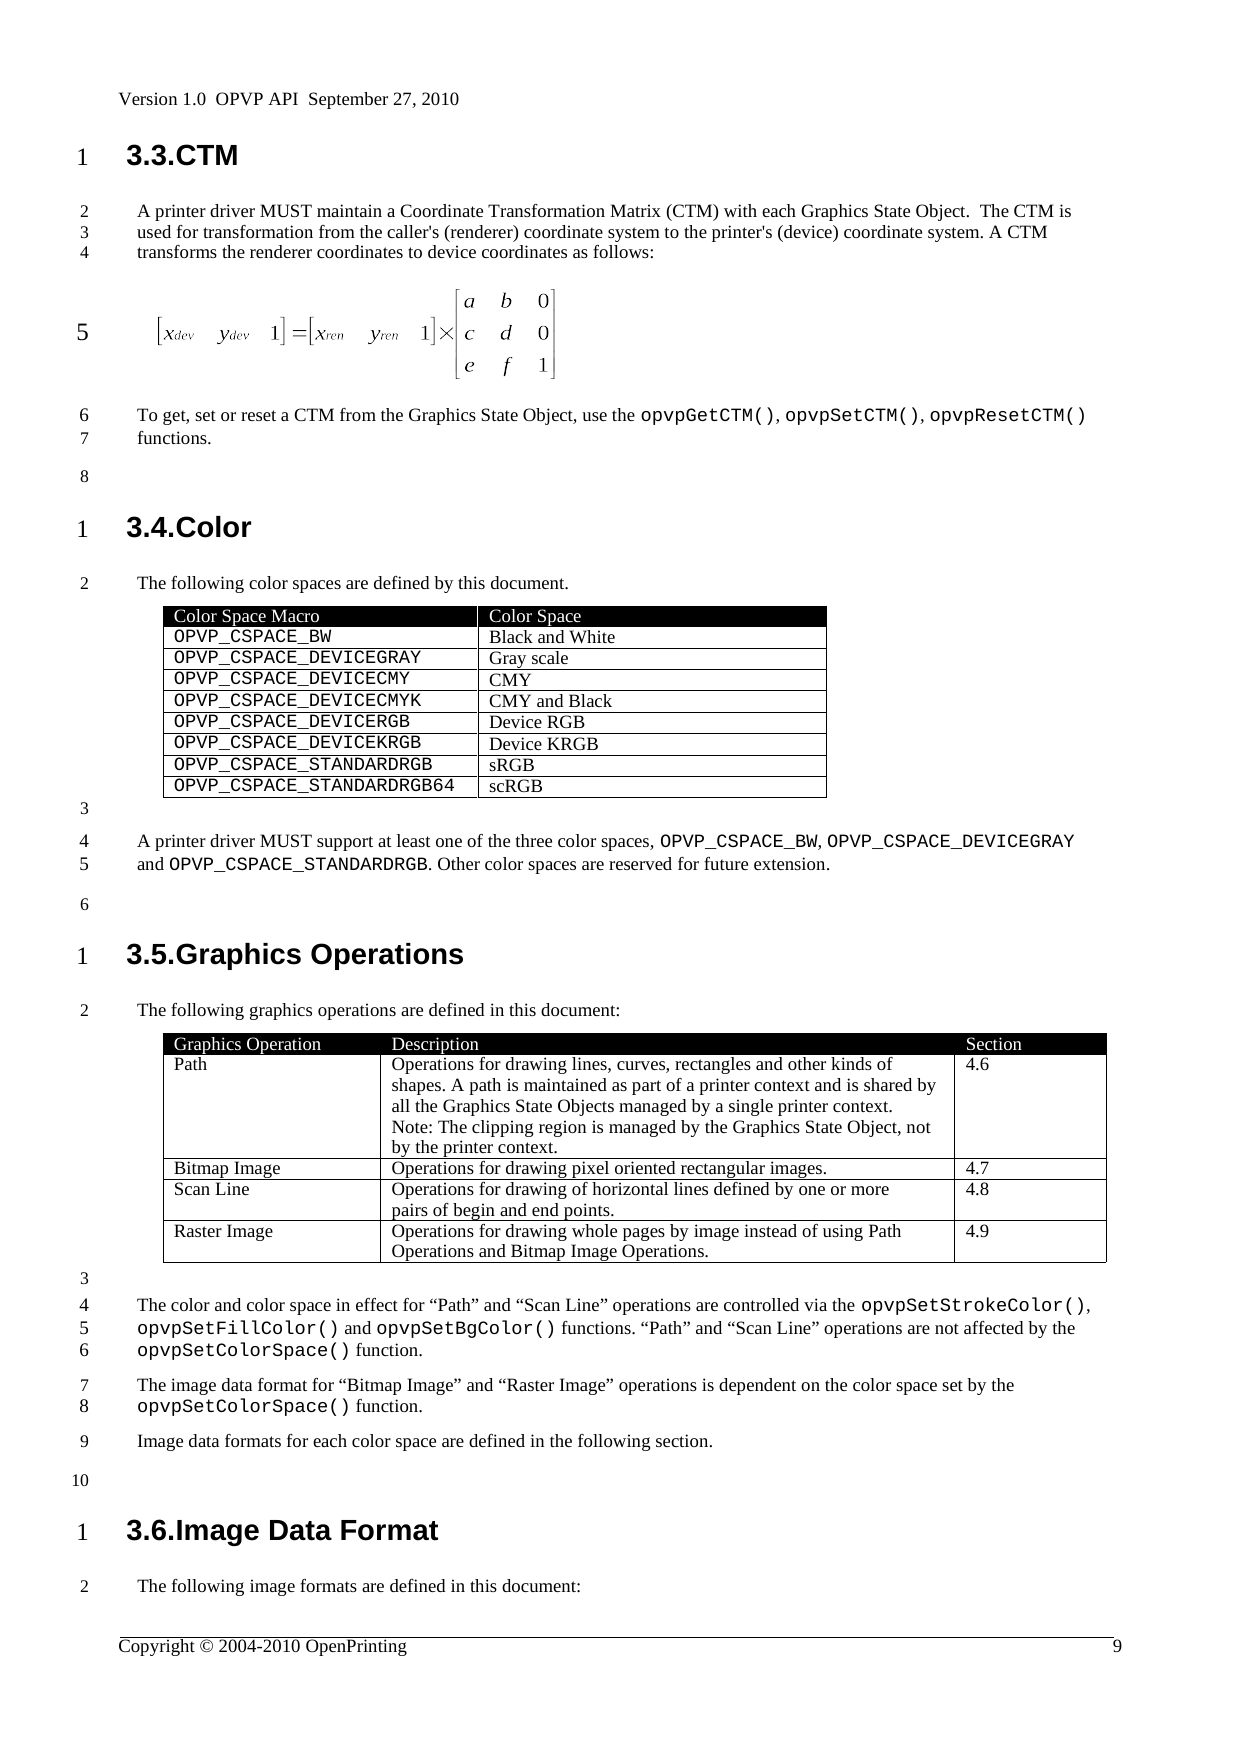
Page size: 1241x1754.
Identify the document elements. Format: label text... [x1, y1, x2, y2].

table_cell OPVP_CSPACE_STANDARDRGB [164, 756, 477, 776]
table_cell OPVP_CSPACE_DEVICEGRAY [164, 649, 477, 669]
table_cell sRGB [479, 756, 826, 776]
table_cell 4.9 [955, 1221, 1106, 1262]
table_cell Scan Line [164, 1180, 380, 1220]
text To get, set or reset a CTM from the Graphics State Object, use the opvpGetCTM(), opvpSetCTM(), opvpResetCTM() functions. [137, 405, 1103, 448]
table_cell Operations for drawing lines, curves, rectangles and other kinds of shapes. A path is maintained as part of a printer context and is shared by all the Graphics State Objects managed by a single printer context. Note: The clipping region is managed by the Graphics State Object, not by the printer context. [381, 1055, 954, 1158]
table_cell Device KRGB [479, 734, 826, 755]
table_cell CMY and Black [479, 691, 826, 712]
table_cell Gray scale [479, 649, 826, 669]
table_cell OPVP_CSPACE_STANDARDRGB64 [164, 777, 477, 797]
table_cell Device RGB [479, 713, 826, 733]
table_cell Black and White [479, 627, 826, 648]
subtitle Color [118, 511, 1122, 543]
subtitle CTM [118, 139, 1122, 171]
table_cell Operations for drawing of horizontal lines defined by one or more pairs of begin and end points. [381, 1180, 954, 1220]
text Image data formats for each color space are defined in the following section. [137, 1431, 1103, 1451]
table_cell Path [164, 1055, 380, 1158]
table_cell Operations for drawing pixel oriented rectangular images. [381, 1159, 954, 1179]
table_cell OPVP_CSPACE_BW [164, 627, 477, 648]
table_cell OPVP_CSPACE_DEVICERGB [164, 713, 477, 733]
table_cell Raster Image [164, 1221, 380, 1262]
table_cell Bitmap Image [164, 1159, 380, 1179]
text The image data format for “Bitmap Image” and “Raster Image” operations is dependent on the color space set by the opvpSetColorSpace() function. [137, 1375, 1103, 1418]
table_cell OPVP_CSPACE_DEVICECMYK [164, 691, 477, 712]
table_cell 4.8 [955, 1180, 1106, 1220]
table_cell 4.7 [955, 1159, 1106, 1179]
text The following image formats are defined in this document: [137, 1576, 1103, 1596]
table_header Color Space [479, 607, 826, 626]
table_cell OPVP_CSPACE_DEVICECMY [164, 670, 477, 690]
table_cell CMY [479, 670, 826, 690]
subtitle Image Data Format [118, 1514, 1103, 1547]
text A printer driver MUST support at least one of the three color spaces, OPVP_CSPACE_BW, OPVP_CSPACE_DEVICEGRAY and OPVP_CSPACE_STANDARDRGB. Other color spaces are reserved for future extension. [137, 831, 1103, 876]
text The following color spaces are defined by this document. [137, 572, 1103, 593]
table_cell OPVP_CSPACE_DEVICEKRGB [164, 734, 477, 755]
table_header Description [381, 1034, 954, 1054]
table_header Section [955, 1034, 1106, 1054]
subtitle Graphics Operations [118, 938, 1122, 971]
table_header Color Space Macro [164, 607, 477, 626]
text A printer driver MUST maintain a Coordinate Transformation Matrix (CTM) with each Graphics State Object. The CTM is used for transformation from the caller's (renderer) coordinate system to the printer's (device) coordinate system. A CTM transforms the renderer coordinates to device coordinates as follows: [137, 201, 1103, 263]
text The following graphics operations are defined in this document: [137, 1000, 1103, 1021]
table_cell Operations for drawing whole pages by image instead of using Path Operations and Bitmap Image Operations. [381, 1221, 954, 1262]
text The color and color space in effect for “Path” and “Scan Line” operations are controlled via the opvpSetStrokeColor(), opvpSetFillColor() and opvpSetBgColor() functions. “Path” and “Scan Line” operations are not affected by the opvpSetColorSpace() function. [137, 1295, 1103, 1362]
table_header Graphics Operation [164, 1034, 380, 1054]
table_cell 4.6 [955, 1055, 1106, 1158]
table_cell scRGB [479, 777, 826, 797]
